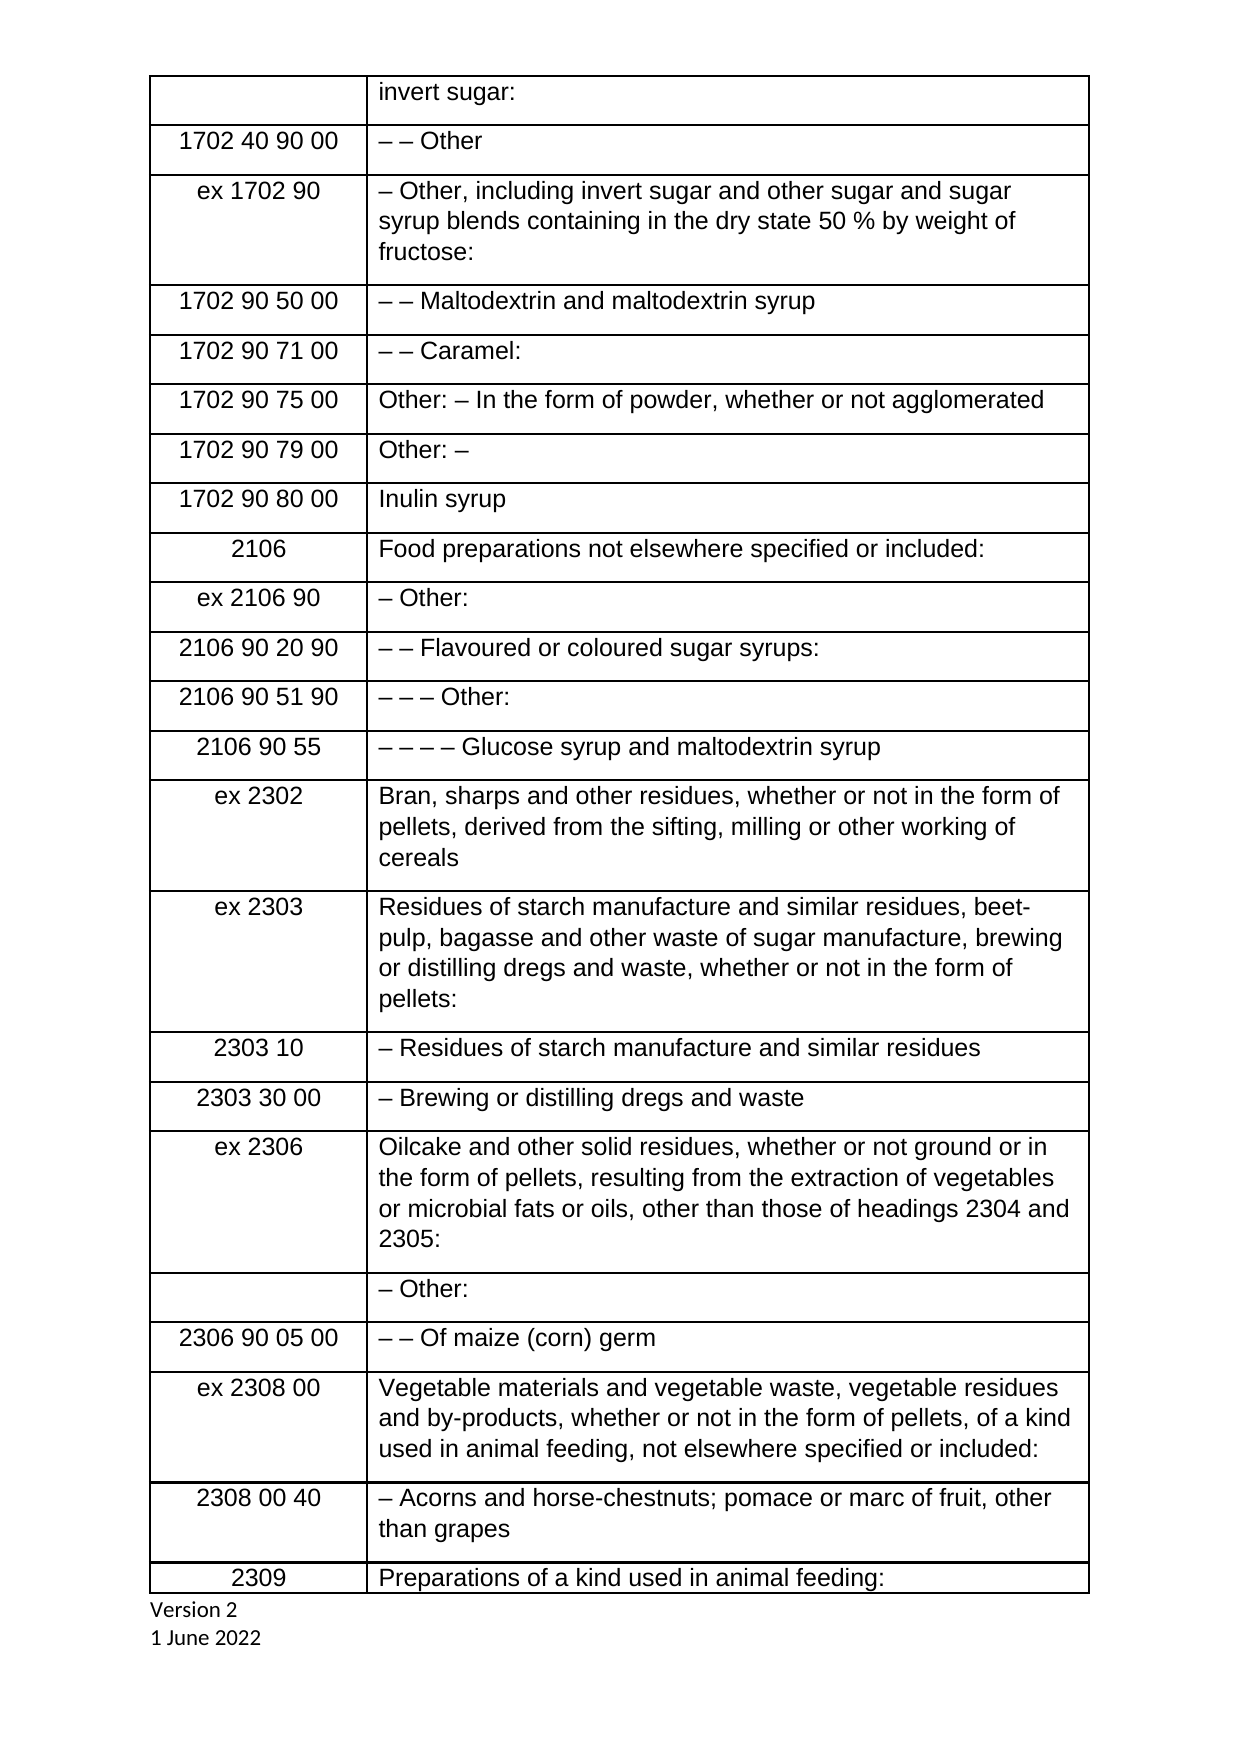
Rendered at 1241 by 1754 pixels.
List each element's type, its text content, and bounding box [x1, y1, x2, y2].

table_cell invert sugar: [368, 77, 1088, 124]
table_cell 1702 90 80 00 [151, 484, 366, 532]
table_cell – – Flavoured or coloured sugar syrups: [368, 633, 1088, 680]
table_cell [151, 77, 366, 124]
table_cell Bran, sharps and other residues, whether or not in the form of pellets, derived from the sifting, milling or other working of cereals [368, 781, 1088, 890]
table_cell Other: – In the form of powder, whether or not agglomerated [368, 385, 1088, 433]
table_cell – Other: [368, 583, 1088, 631]
table_cell 1702 90 79 00 [151, 435, 366, 482]
table_cell 2303 30 00 [151, 1083, 366, 1130]
table_cell 2308 00 40 [151, 1484, 366, 1561]
table_cell 2303 10 [151, 1033, 366, 1081]
table_cell – – – – Glucose syrup and maltodextrin syrup [368, 732, 1088, 779]
table_cell – – Caramel: [368, 336, 1088, 383]
table_cell 2306 90 05 00 [151, 1323, 366, 1371]
table_cell 2309 [151, 1564, 366, 1592]
table_cell 1702 90 75 00 [151, 385, 366, 433]
table_cell – Residues of starch manufacture and similar residues [368, 1033, 1088, 1081]
table_cell ex 1702 90 [151, 176, 366, 284]
table_cell 1702 90 71 00 [151, 336, 366, 383]
table_cell 2106 [151, 534, 366, 581]
table_cell ex 2106 90 [151, 583, 366, 631]
table_cell ex 2306 [151, 1132, 366, 1272]
table_cell Oilcake and other solid residues, whether or not ground or in the form of pellets, resulting from the extraction of vegetables or microbial fats or oils, other than those of headings 2304 and 2305: [368, 1132, 1088, 1272]
table_cell 2106 90 20 90 [151, 633, 366, 680]
table_cell – – Of maize (corn) germ [368, 1323, 1088, 1371]
table_cell 2106 90 51 90 [151, 682, 366, 729]
table_cell – Other, including invert sugar and other sugar and sugar syrup blends containing in the dry state 50 % by weight of fructose: [368, 176, 1088, 284]
table_cell Food preparations not elsewhere specified or included: [368, 534, 1088, 581]
table_cell – Acorns and horse-chestnuts; pomace or marc of fruit, other than grapes [368, 1484, 1088, 1561]
table_cell – Brewing or distilling dregs and waste [368, 1083, 1088, 1130]
table_cell ex 2303 [151, 892, 366, 1031]
table_cell ex 2302 [151, 781, 366, 890]
table_cell – Other: [368, 1274, 1088, 1321]
table_cell Inulin syrup [368, 484, 1088, 532]
table_cell [151, 1274, 366, 1321]
table_cell – – Other [368, 126, 1088, 173]
table_cell Residues of starch manufacture and similar residues, beet-pulp, bagasse and other waste of sugar manufacture, brewing or distilling dregs and waste, whether or not in the form of pellets: [368, 892, 1088, 1031]
table_cell Vegetable materials and vegetable waste, vegetable residues and by-products, whether or not in the form of pellets, of a kind used in animal feeding, not elsewhere specified or included: [368, 1373, 1088, 1481]
table_cell 1702 90 50 00 [151, 286, 366, 334]
table_cell 1702 40 90 00 [151, 126, 366, 173]
table_cell – – – Other: [368, 682, 1088, 729]
table_cell 2106 90 55 [151, 732, 366, 779]
table_cell – – Maltodextrin and maltodextrin syrup [368, 286, 1088, 334]
table_cell ex 2308 00 [151, 1373, 366, 1481]
table_cell Preparations of a kind used in animal feeding: [368, 1564, 1088, 1592]
table_cell Other: – [368, 435, 1088, 482]
